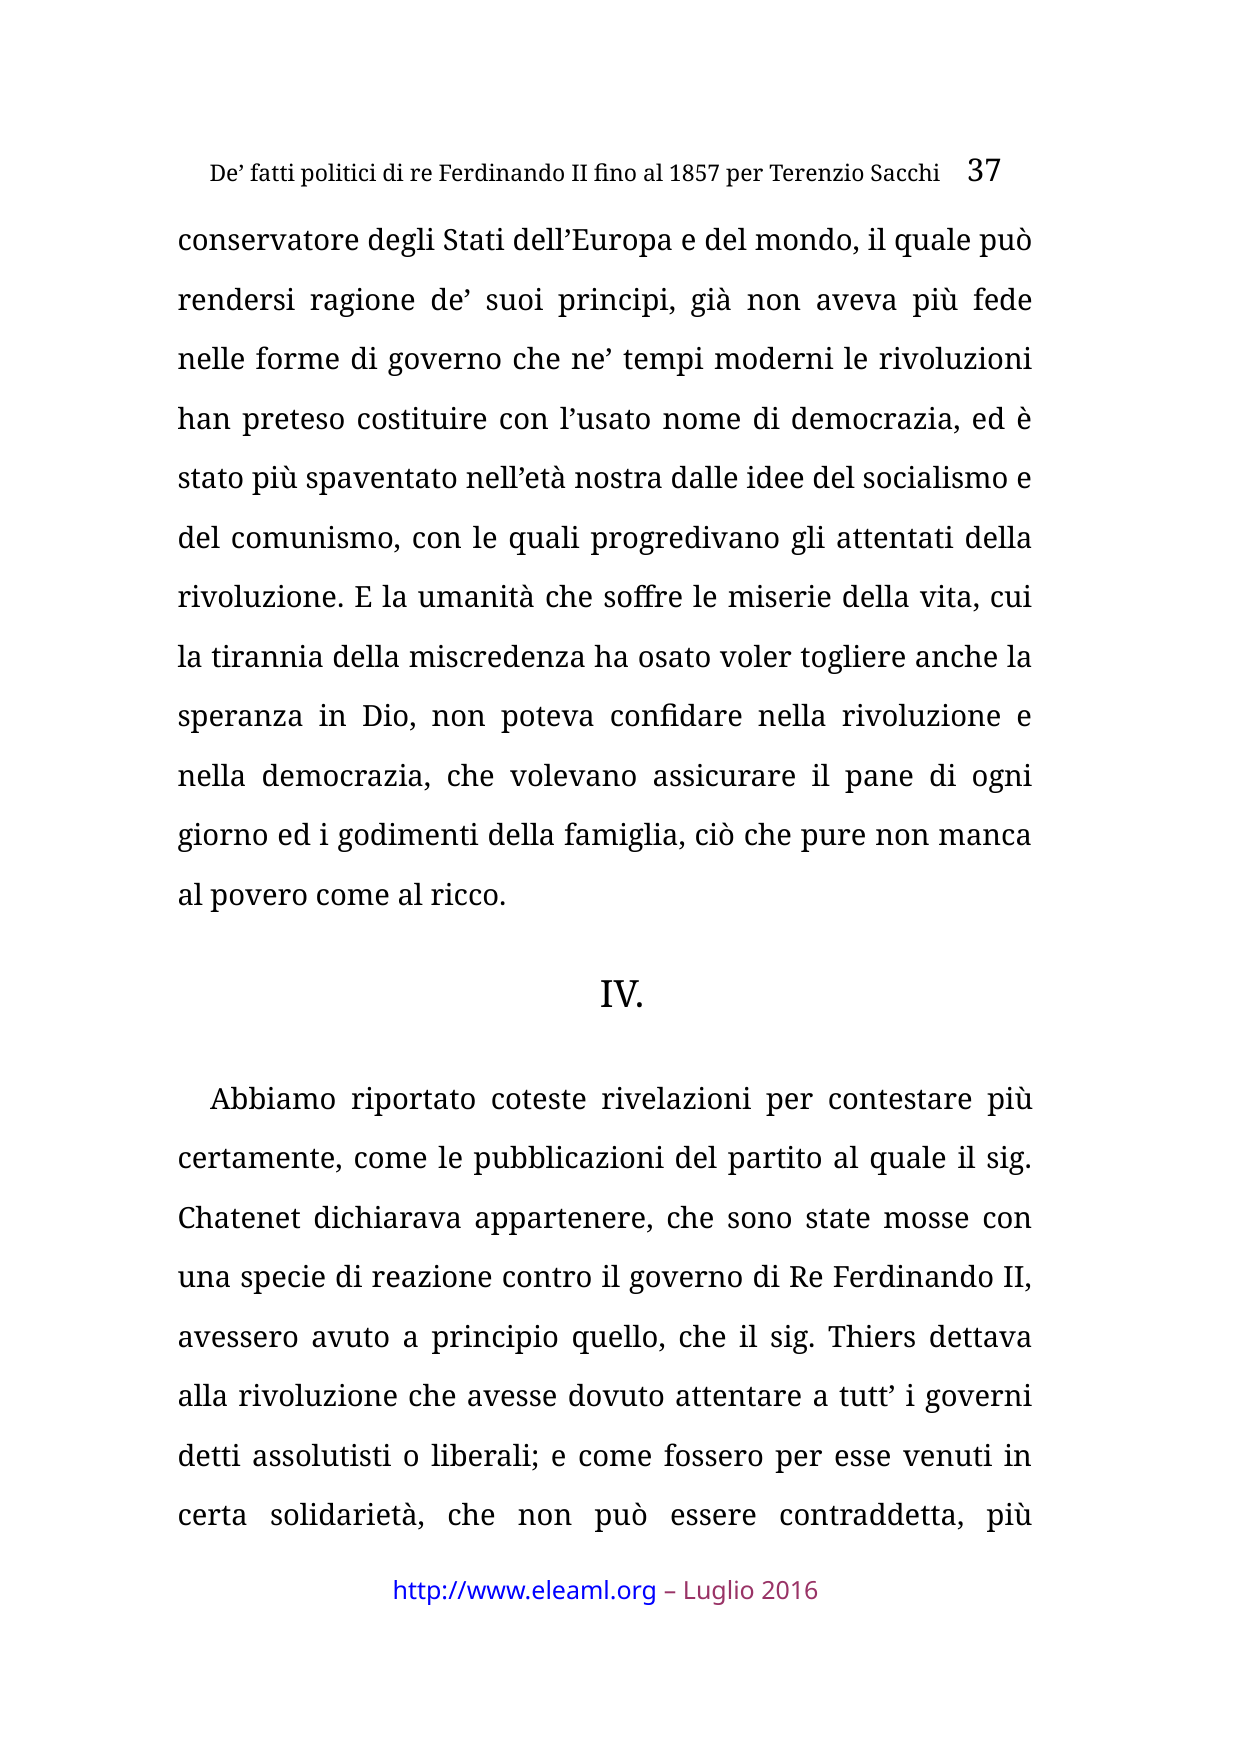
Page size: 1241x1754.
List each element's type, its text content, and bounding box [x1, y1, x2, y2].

text conservatore degli Stati dell’Europa e del mondo, il quale può rendersi ragione de’ suoi principi, già non aveva più fede nelle forme di governo che ne’ tempi moderni le rivoluzioni han preteso costituire con l’usato nome di democrazia, ed è stato più spaventato nell’età nostra dalle idee del socialismo e del comunismo, con le quali progredivano gli attentati della rivoluzione. E la umanità che soffre le miserie della vita, cui la tirannia della miscredenza ha osato voler togliere anche la speranza in Dio, non poteva confidare nella rivoluzione e nella democrazia, che volevano assicurare il pane di ogni giorno ed i godimenti della famiglia, ciò che pure non manca al povero come al ricco. [177, 220, 1033, 914]
text Abbiamo riportato coteste rivelazioni per contestare più certamente, come le pubblicazioni del partito al quale il sig. Chatenet dichiarava appartenere, che sono state mosse con una specie di reazione contro il governo di Re Ferdinando II, avessero avuto a principio quello, che il sig. Thiers dettava alla rivoluzione che avesse dovuto attentare a tutt’ i governi detti assolutisti o liberali; e come fossero per esse venuti in certa solidarietà, che non può essere contraddetta, più [177, 1078, 1033, 1534]
text IV. [177, 968, 1033, 1019]
